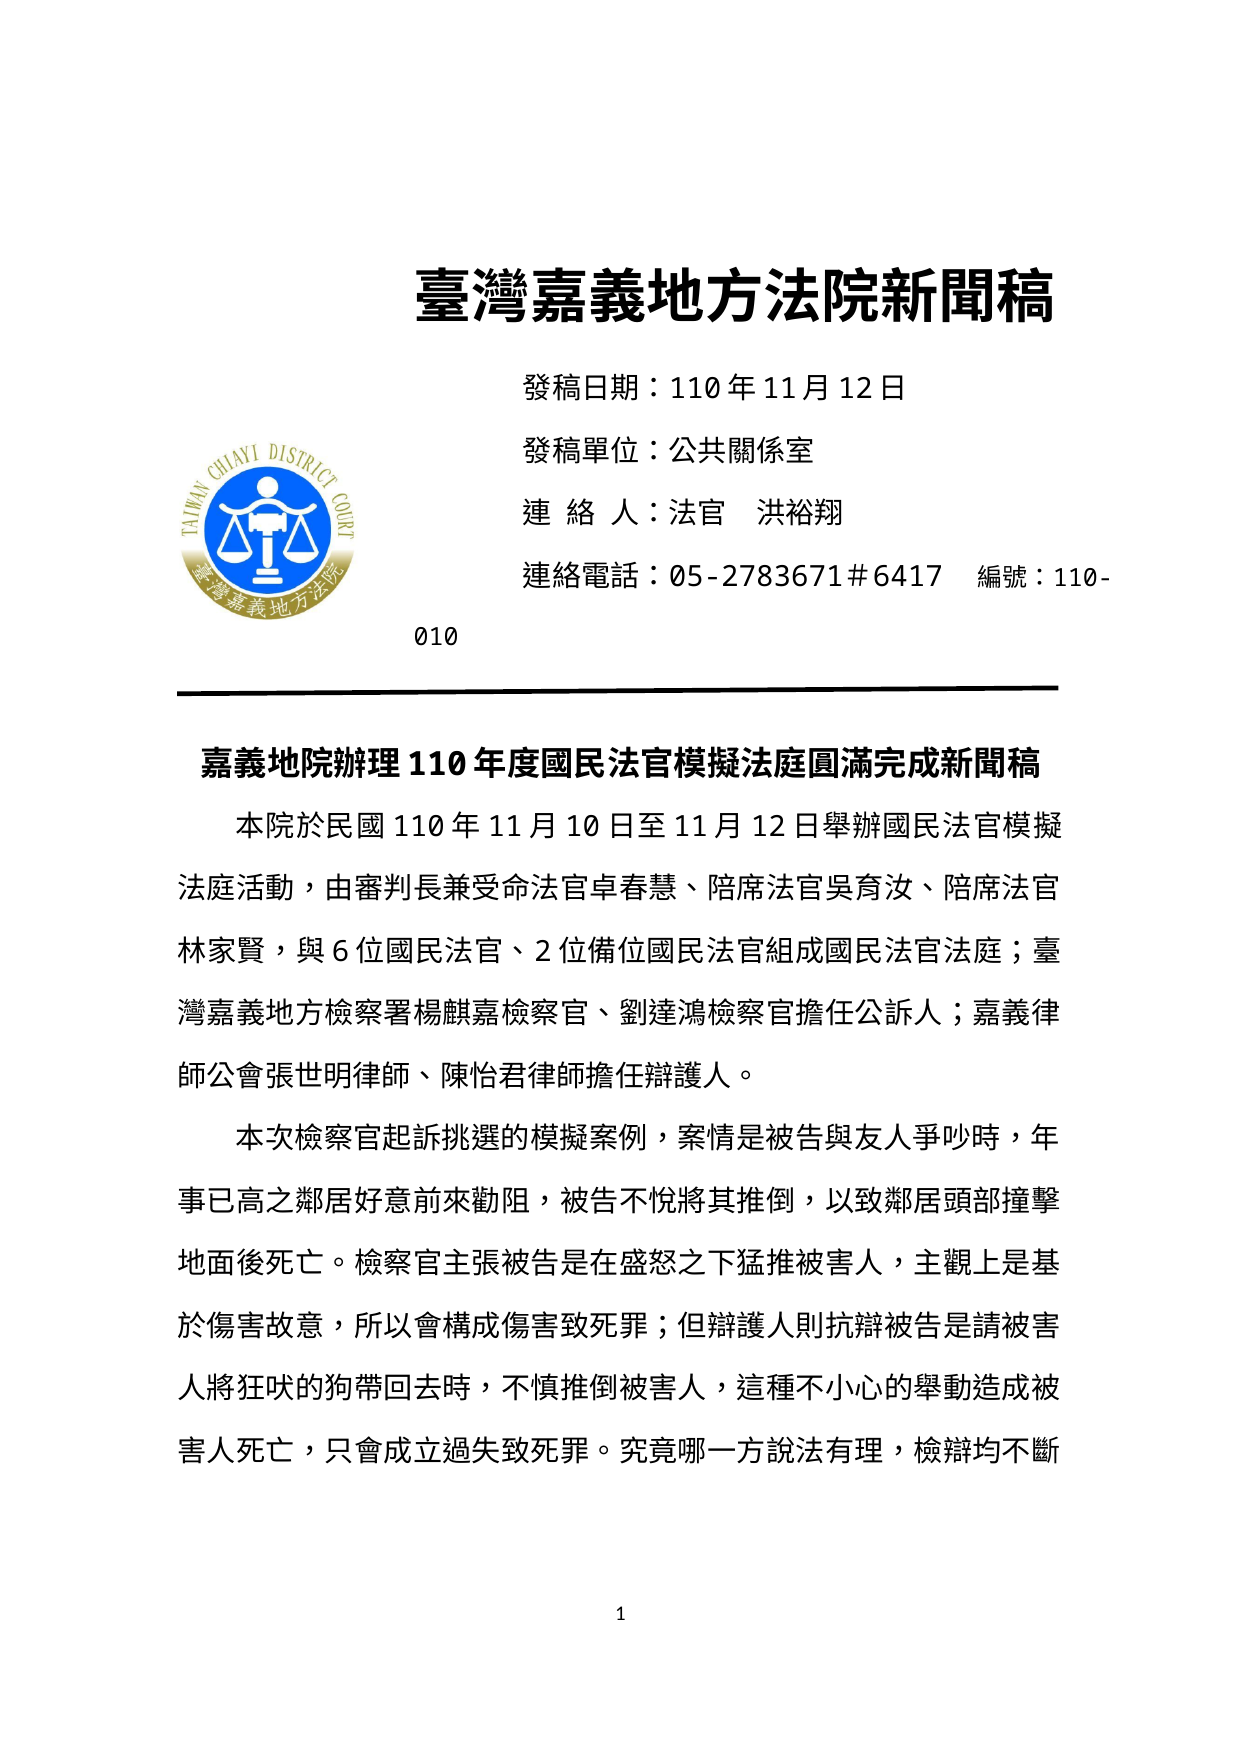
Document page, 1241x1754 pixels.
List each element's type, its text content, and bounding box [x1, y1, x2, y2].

text 嘉義地院辦理110年度國民法官模擬法庭圓滿完成新聞稿 [177, 719, 1063, 782]
text 本院於民國110年11月10日至11月12日舉辦國民法官模擬法庭活動，由審判長兼受命法官卓春慧、陪席法官吳育汝、陪席法官林家賢，與6位國民法官、2位備位國民法官組成國民法官法庭；臺灣嘉義地方檢察署楊麒嘉檢察官、劉達鴻檢察官擔任公訴人；嘉義律師公會張世明律師、陳怡君律師擔任辯護人。 [177, 782, 1063, 1094]
text 本次檢察官起訴挑選的模擬案例，案情是被告與友人爭吵時，年事已高之鄰居好意前來勸阻，被告不悅將其推倒，以致鄰居頭部撞擊地面後死亡。檢察官主張被告是在盛怒之下猛推被害人，主觀上是基於傷害故意，所以會構成傷害致死罪；但辯護人則抗辯被告是請被害人將狂吠的狗帶回去時，不慎推倒被害人，這種不小心的舉動造成被害人死亡，只會成立過失致死罪。究竟哪一方說法有理，檢辯均不斷詰問當時在場之關鍵證人，甚至為了釐清當時天色證人是否真能看清被告有用右手推倒被害人，辯護人當庭聲請調查中央氣象局嘉義當天日落時刻，結果顯示案發時已經天黑，辯護人因而主張證人所述不可信；但檢察官立即反將一軍，當庭聲請調查中央氣象局嘉義當天月出時刻，結果不但案發時月亮已經升起，且當日恰巧為農曆十五日滿月，檢察官便力陳在明亮月光下並不影響證人視線。雙方你來我往，可謂使出全力，極力爭取國民法官法庭的認同。 [177, 1094, 1063, 1469]
table_header 臺灣嘉義地方法院新聞稿 發稿日期：110年11月12日 發稿單位：公共關係室 連 絡 人：法官 洪裕翔 連絡電話：05-2783671＃6417 編號：110-010 [410, 219, 1120, 657]
table_header [161, 219, 410, 657]
